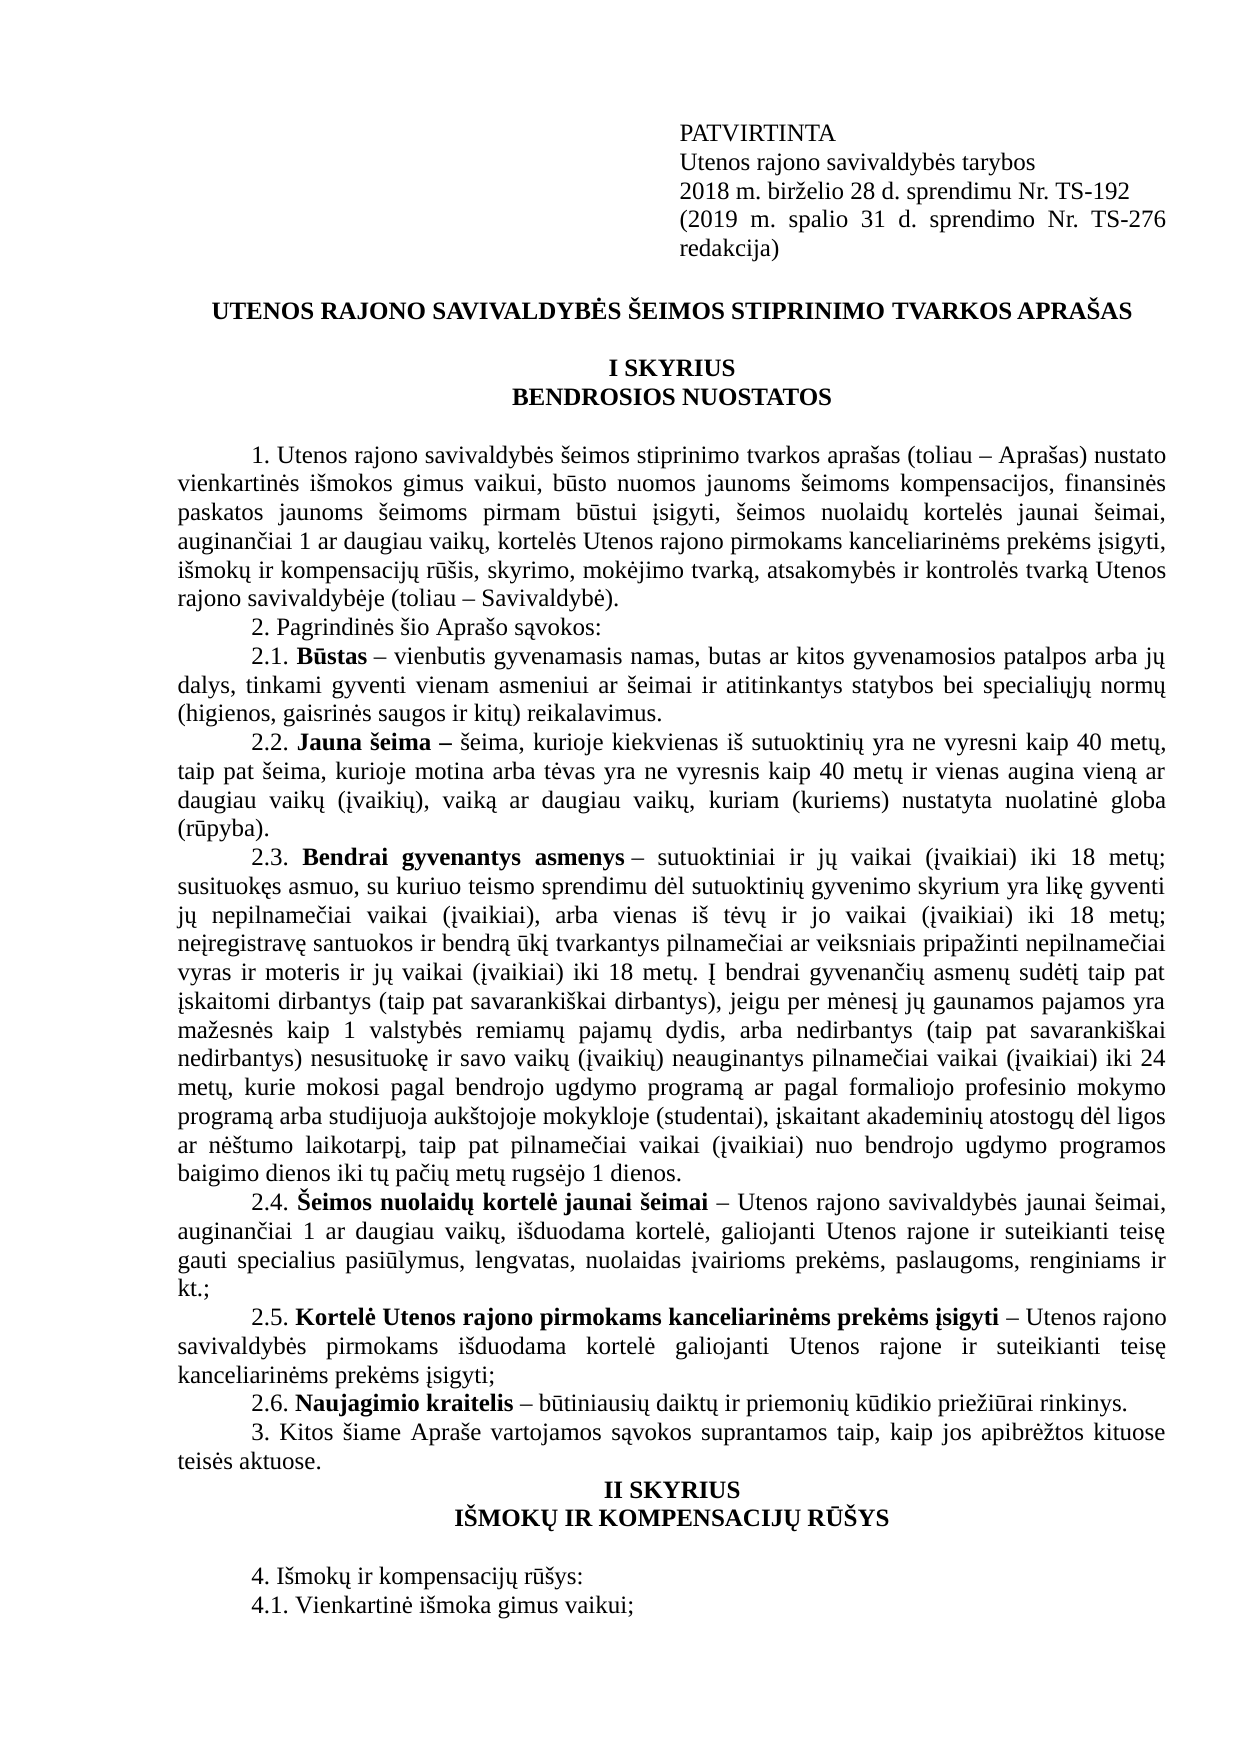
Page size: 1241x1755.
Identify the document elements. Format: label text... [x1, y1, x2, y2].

text Utenos rajono savivaldybės ŠEIMOS STIPRINIMO TVARKOS APRAŠAS [177, 296, 1167, 325]
text PATVIRTINTA [679, 118, 1167, 147]
text II SKYRIUS [177, 1475, 1167, 1503]
text 2.3. Bendrai gyvenantys asmenys – sutuoktiniai ir jų vaikai (įvaikiai) iki 18 metų; susituokęs asmuo, su kuriuo teismo sprendimu dėl sutuoktinių gyvenimo skyrium yra likę gyventi jų nepilnamečiai vaikai (įvaikiai), arba vienas iš tėvų ir jo vaikai (įvaikiai) iki 18 metų; neįregistravę santuokos ir bendrą ūkį tvarkantys pilnamečiai ar veiksniais pripažinti nepilnamečiai vyras ir moteris ir jų vaikai (įvaikiai) iki 18 metų. Į bendrai gyvenančių asmenų sudėtį taip pat įskaitomi dirbantys (taip pat savarankiškai dirbantys), jeigu per mėnesį jų gaunamos pajamos yra mažesnės kaip 1 valstybės remiamų pajamų dydis, arba nedirbantys (taip pat savarankiškai nedirbantys) nesusituokę ir savo vaikų (įvaikių) neauginantys pilnamečiai vaikai (įvaikiai) iki 24 metų, kurie mokosi pagal bendrojo ugdymo programą ar pagal formaliojo profesinio mokymo programą arba studijuoja aukštojoje mokykloje (studentai), įskaitant akademinių atostogų dėl ligos ar nėštumo laikotarpį, taip pat pilnamečiai vaikai (įvaikiai) nuo bendrojo ugdymo programos baigimo dienos iki tų pačių metų rugsėjo 1 dienos. [177, 842, 1167, 1187]
text 2018 m. birželio 28 d. sprendimu Nr. TS-192 [679, 176, 1167, 204]
text 1. Utenos rajono savivaldybės šeimos stiprinimo tvarkos aprašas (toliau – Aprašas) nustato vienkartinės išmokos gimus vaikui, būsto nuomos jaunoms šeimoms kompensacijos, finansinės paskatos jaunoms šeimoms pirmam būstui įsigyti, šeimos nuolaidų kortelės jaunai šeimai, auginančiai 1 ar daugiau vaikų, kortelės Utenos rajono pirmokams kanceliarinėms prekėms įsigyti, išmokų ir kompensacijų rūšis, skyrimo, mokėjimo tvarką, atsakomybės ir kontrolės tvarką Utenos rajono savivaldybėje (toliau – Savivaldybė). [177, 440, 1167, 612]
text 2.6. Naujagimio kraitelis – būtiniausių daiktų ir priemonių kūdikio priežiūrai rinkinys. [177, 1388, 1167, 1417]
text 3. Kitos šiame Apraše vartojamos sąvokos suprantamos taip, kaip jos apibrėžtos kituose teisės aktuose. [177, 1417, 1167, 1475]
text (2019 m. spalio 31 d. sprendimo Nr. TS-276 redakcija) [679, 204, 1167, 262]
text IŠMOKŲ IR KOMPENSACIJŲ RŪŠYS [177, 1503, 1167, 1532]
text 2.2. Jauna šeima – šeima, kurioje kiekvienas iš sutuoktinių yra ne vyresni kaip 40 metų, taip pat šeima, kurioje motina arba tėvas yra ne vyresnis kaip 40 metų ir vienas augina vieną ar daugiau vaikų (įvaikių), vaiką ar daugiau vaikų, kuriam (kuriems) nustatyta nuolatinė globa (rūpyba). [177, 727, 1167, 842]
text Utenos rajono savivaldybės tarybos [679, 147, 1167, 176]
text 2.4. Šeimos nuolaidų kortelė jaunai šeimai – Utenos rajono savivaldybės jaunai šeimai, auginančiai 1 ar daugiau vaikų, išduodama kortelė, galiojanti Utenos rajone ir suteikianti teisę gauti specialius pasiūlymus, lengvatas, nuolaidas įvairioms prekėms, paslaugoms, renginiams ir kt.; [177, 1187, 1167, 1302]
text BENDROSIOS NUOSTATOS [177, 382, 1167, 411]
text 4. Išmokų ir kompensacijų rūšys: [177, 1561, 1167, 1590]
text 4.1. Vienkartinė išmoka gimus vaikui; [177, 1590, 1167, 1618]
text I SKYRIUS [177, 353, 1167, 382]
text 2. Pagrindinės šio Aprašo sąvokos: [177, 612, 1167, 641]
text 2.1. Būstas – vienbutis gyvenamasis namas, butas ar kitos gyvenamosios patalpos arba jų dalys, tinkami gyventi vienam asmeniui ar šeimai ir atitinkantys statybos bei specialiųjų normų (higienos, gaisrinės saugos ir kitų) reikalavimus. [177, 641, 1167, 727]
text 2.5. Kortelė Utenos rajono pirmokams kanceliarinėms prekėms įsigyti – Utenos rajono savivaldybės pirmokams išduodama kortelė galiojanti Utenos rajone ir suteikianti teisę kanceliarinėms prekėms įsigyti; [177, 1302, 1167, 1388]
